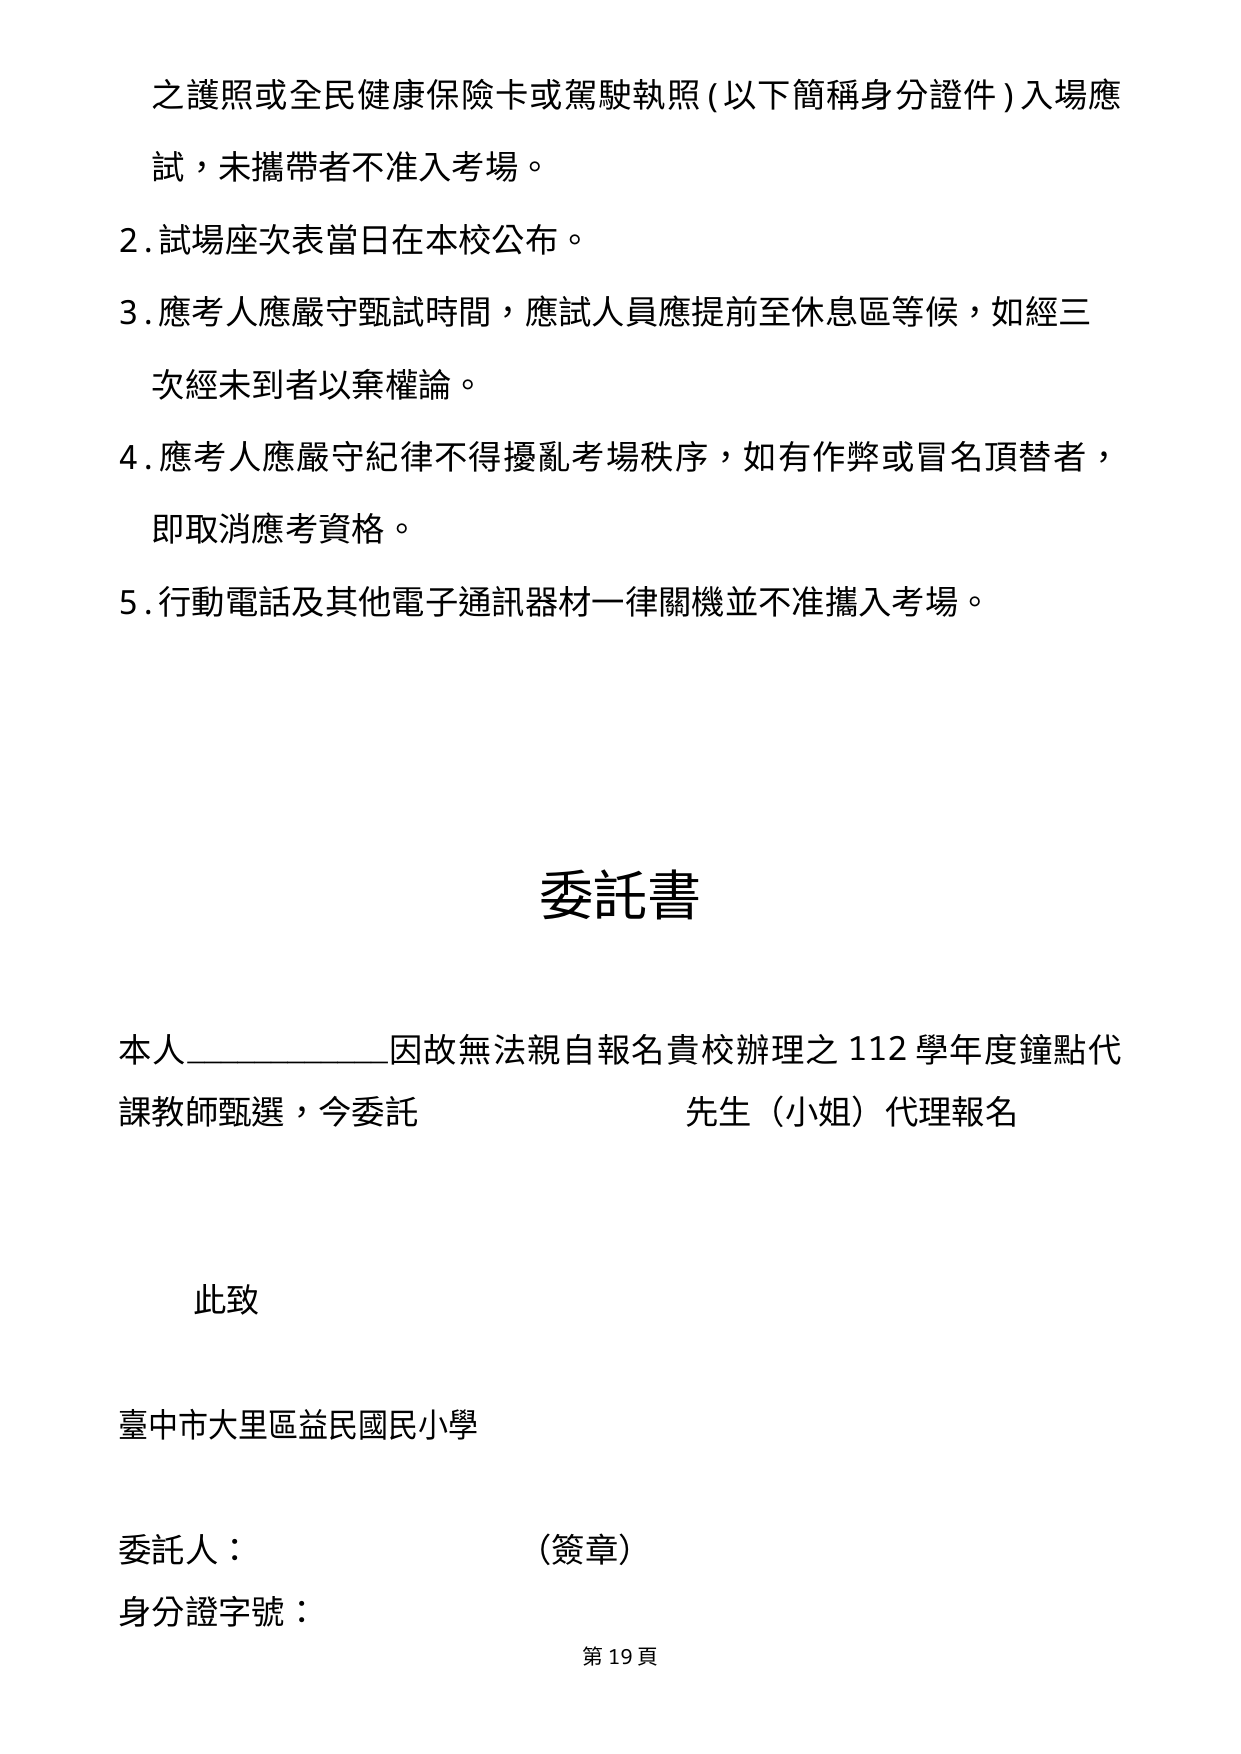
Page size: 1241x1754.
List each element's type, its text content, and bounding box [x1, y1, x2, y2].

text 委託書 [118, 818, 1122, 943]
text 身分證字號： [118, 1568, 1122, 1631]
text 臺中市大里區益民國民小學 [118, 1381, 1122, 1443]
text 本人____________因故無法親自報名貴校辦理之112學年度鐘點代課教師甄選，今委託 先生（小姐）代理報名 [118, 1006, 1122, 1131]
text 3.應考人應嚴守甄試時間，應試人員應提前至休息區等候，如經三次經未到者以棄權論。 [118, 286, 1122, 407]
text 此致 [118, 1256, 1122, 1318]
text 5.行動電話及其他電子通訊器材一律關機並不准攜入考場。 [118, 576, 1122, 624]
text 委託人： （簽章） [118, 1506, 1122, 1568]
text 4.應考人應嚴守紀律不得擾亂考場秩序，如有作弊或冒名頂替者，即取消應考資格。 [118, 431, 1122, 551]
text 2.試場座次表當日在本校公布。 [118, 213, 1122, 262]
text 之護照或全民健康保險卡或駕駛執照(以下簡稱身分證件)入場應試，未攜帶者不准入考場。 [118, 68, 1122, 189]
